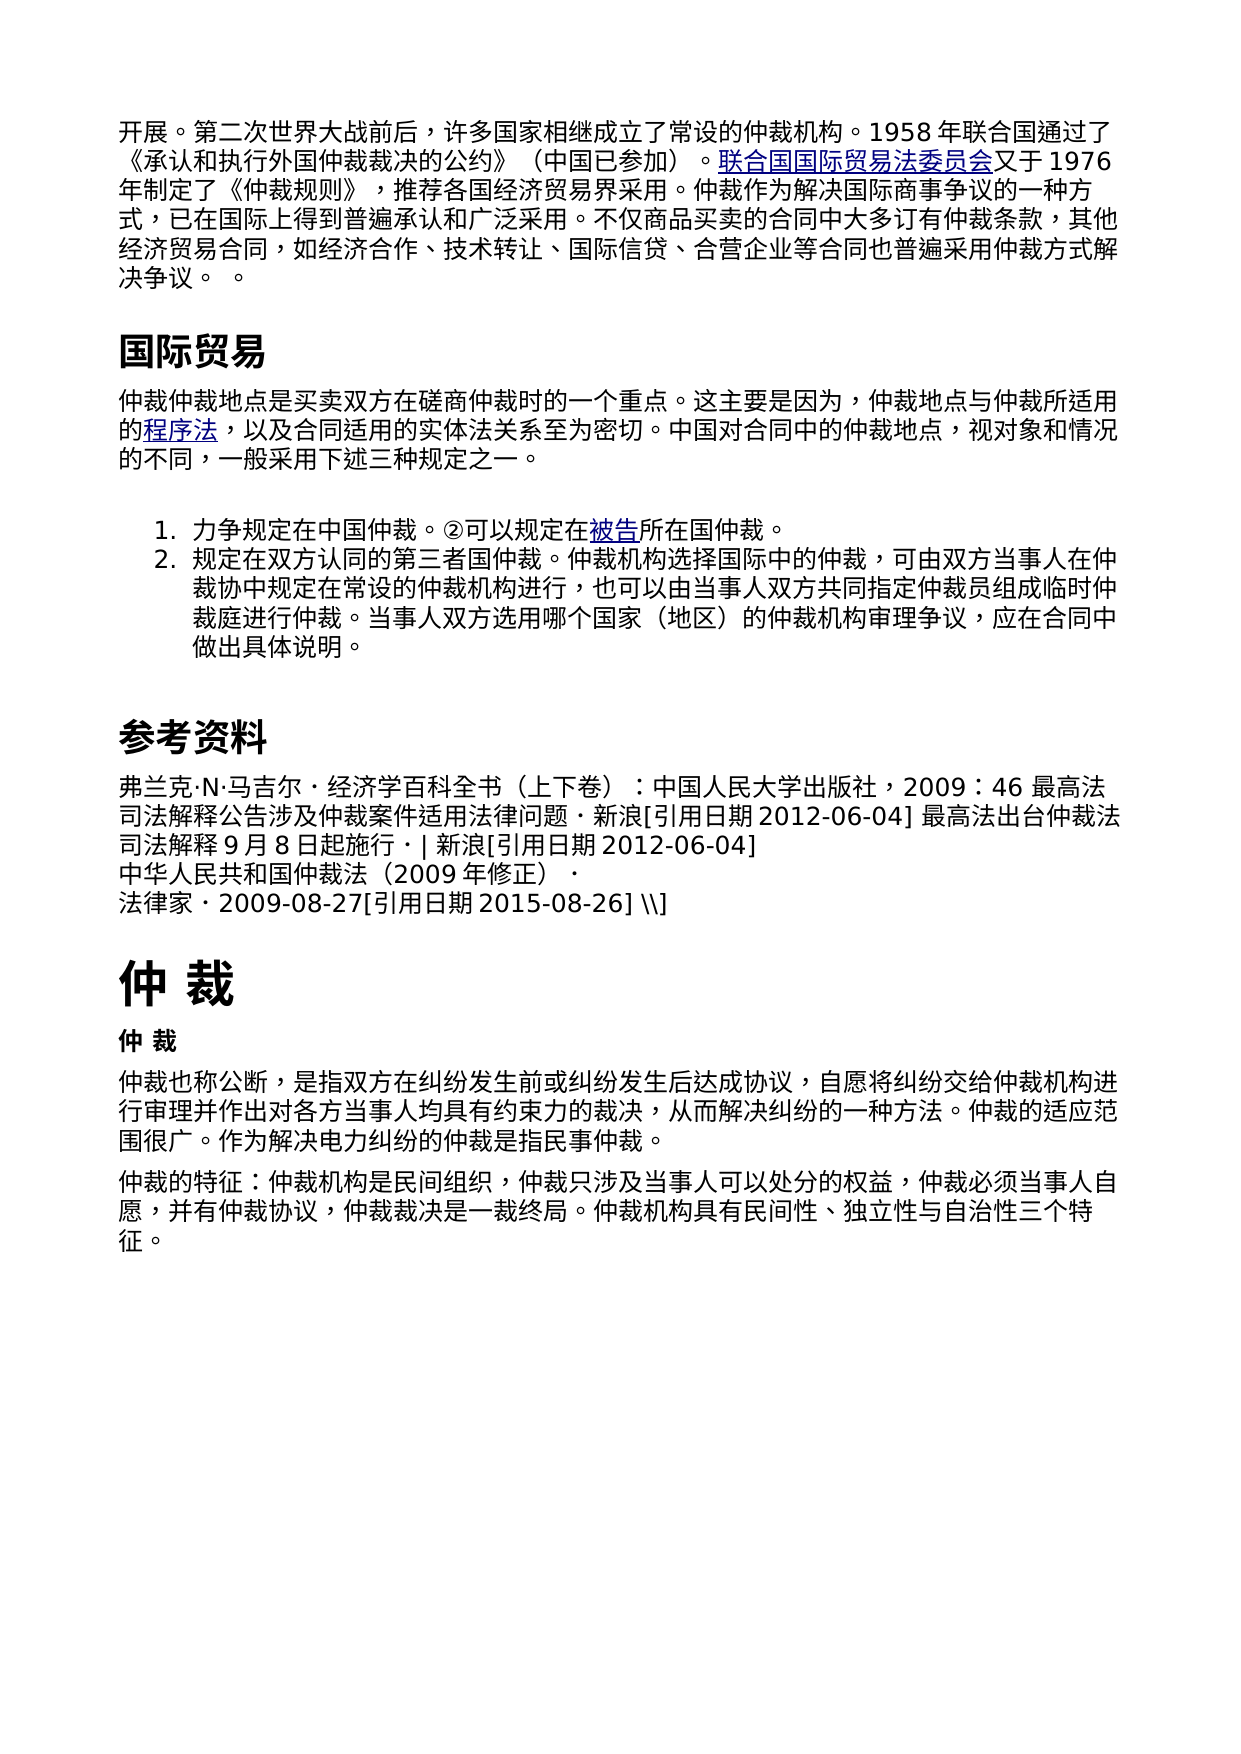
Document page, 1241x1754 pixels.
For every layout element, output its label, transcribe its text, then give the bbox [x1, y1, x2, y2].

text 仲裁也称公断，是指双方在纠纷发生前或纠纷发生后达成协议，自愿将纠纷交给仲裁机构进行审理并作出对各方当事人均具有约束力的裁决，从而解决纠纷的一种方法。仲裁的适应范围很广。作为解决电力纠纷的仲裁是指民事仲裁。 [118, 1068, 1122, 1156]
text 仲裁的特征：仲裁机构是民间组织，仲裁只涉及当事人可以处分的权益，仲裁必须当事人自愿，并有仲裁协议，仲裁裁决是一裁终局。仲裁机构具有民间性、独立性与自治性三个特征。 [118, 1168, 1122, 1256]
text 开展。第二次世界大战前后，许多国家相继成立了常设的仲裁机构。1958年联合国通过了《承认和执行外国仲裁裁决的公约》（中国已参加）。联合国国际贸易法委员会又于1976年制定了《仲裁规则》，推荐各国经济贸易界采用。仲裁作为解决国际商事争议的一种方式，已在国际上得到普遍承认和广泛采用。不仅商品买卖的合同中大多订有仲裁条款，其他经济贸易合同，如经济合作、技术转让、国际信贷、合营企业等合同也普遍采用仲裁方式解决争议。 。 [118, 118, 1122, 293]
text 弗兰克·N·马吉尔．经济学百科全书（上下卷）：中国人民大学出版社，2009：46 最高法司法解释公告涉及仲裁案件适用法律问题．新浪[引用日期2012-06-04] 最高法出台仲裁法司法解释9月8日起施行．| 新浪[引用日期2012-06-04] 中华人民共和国仲裁法（2009年修正）． 法律家．2009-08-27[引用日期2015-08-26] \\] [118, 773, 1122, 918]
subtitle 国际贸易 [118, 331, 1122, 374]
text 仲 裁 [118, 1027, 1122, 1056]
subtitle 参考资料 [118, 717, 1122, 760]
list 规定在双方认同的第三者国仲裁。仲裁机构选择国际中的仲裁，可由双方当事人在仲裁协中规定在常设的仲裁机构进行，也可以由当事人双方共同指定仲裁员组成临时仲裁庭进行仲裁。当事人双方选用哪个国家（地区）的仲裁机构审理争议，应在合同中做出具体说明。 [177, 545, 1122, 662]
list 力争规定在中国仲裁。②可以规定在被告所在国仲裁。 [177, 516, 1122, 545]
text 仲裁仲裁地点是买卖双方在磋商仲裁时的一个重点。这主要是因为，仲裁地点与仲裁所适用的程序法，以及合同适用的实体法关系至为密切。中国对合同中的仲裁地点，视对象和情况的不同，一般采用下述三种规定之一。 [118, 387, 1122, 474]
subtitle 仲 裁 [118, 956, 1122, 1014]
